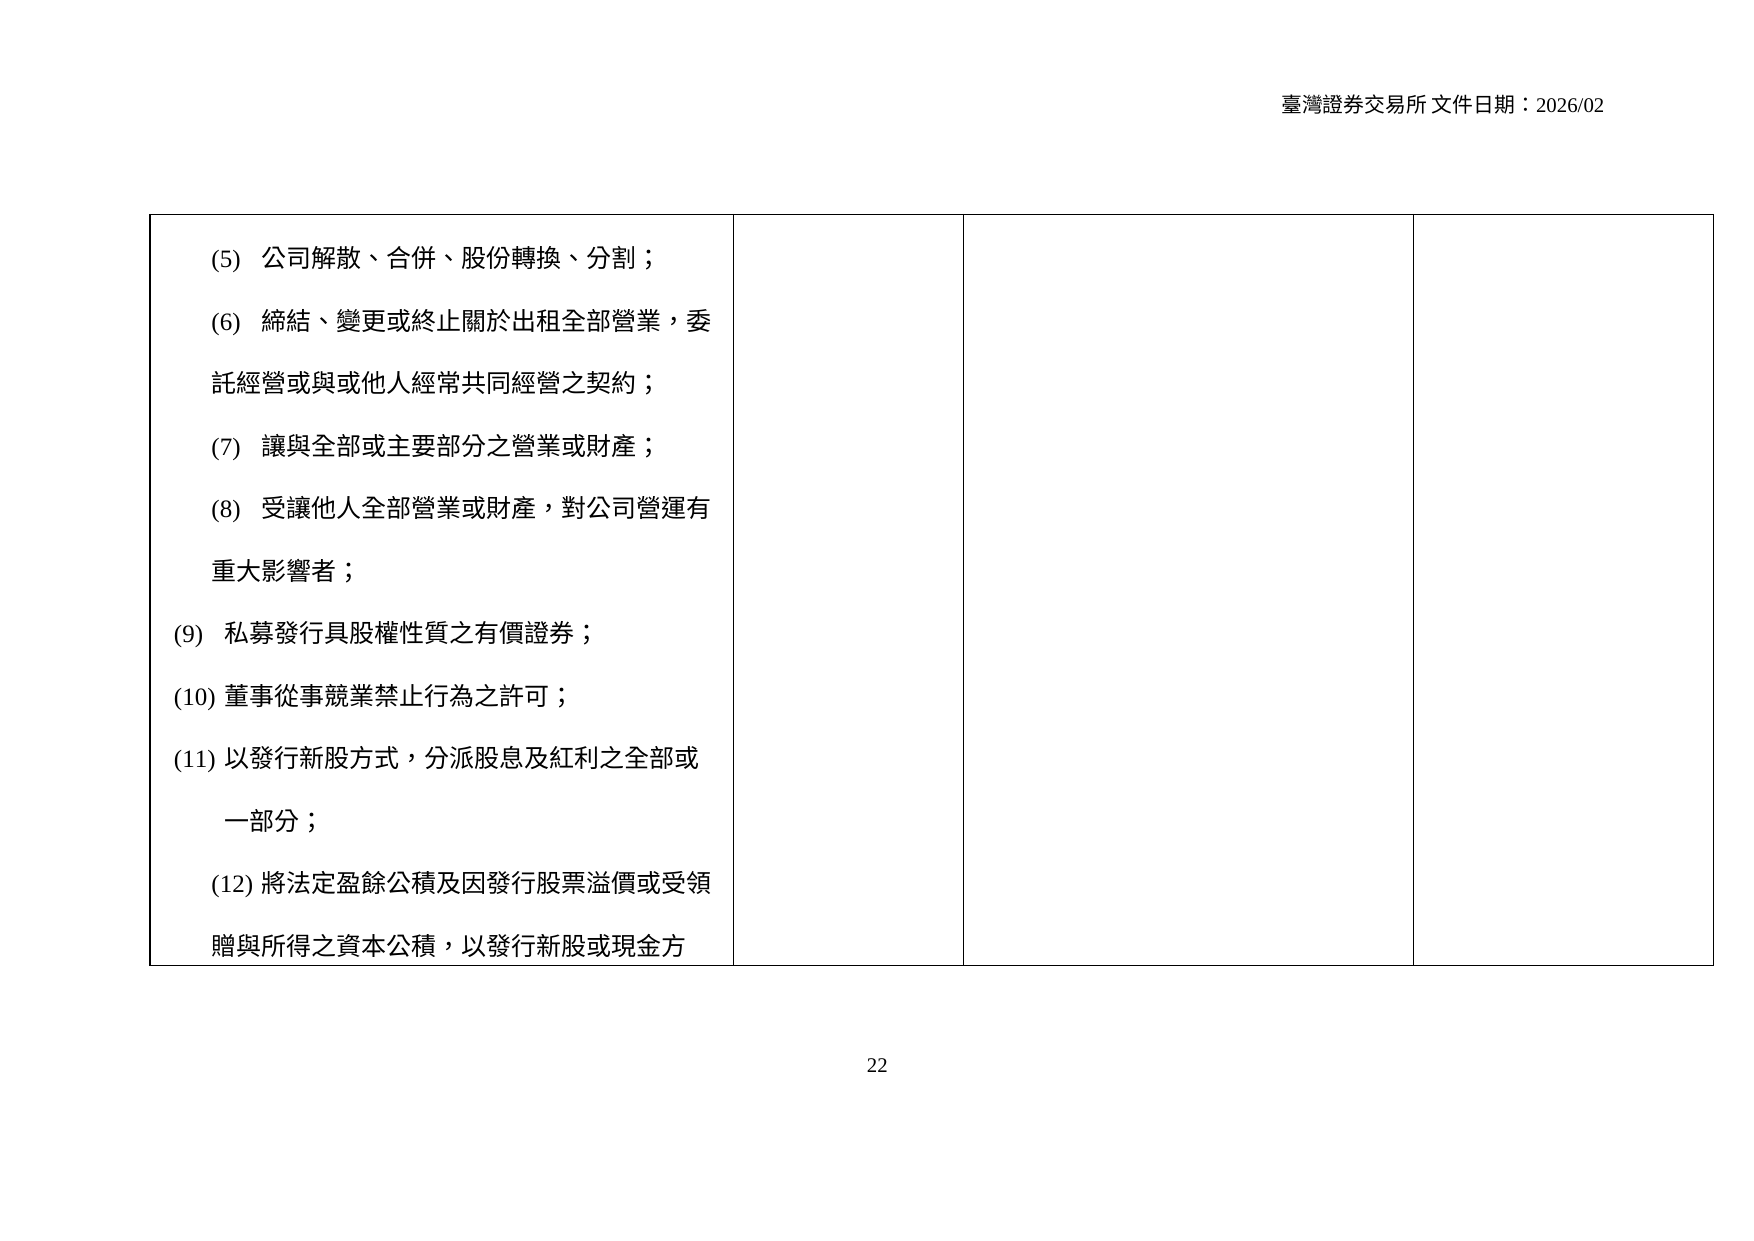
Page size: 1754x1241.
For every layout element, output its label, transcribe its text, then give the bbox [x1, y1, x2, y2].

table_cell 1.股東常會每年至少須召集一次；應於每會計年度終了後六個月內召開。股東會由董事會召集之。 2.公司章程得訂明股東會開會時，以視訊會議或其他經中華民國公司法主管機關公告之方式為之。但因天災、事變或其他不可抗力情事，中華民國公司法主管機關得公告公司於一定期間內，得不經章程訂明，以視訊會議或其公告之方式開會。 3.股東會開會時，如以視訊會議為之，其股東以視訊參與會議者，視為親自出席。 4.有關股東會以視訊會議為之，公司應符合之條件、作業程序及其他應遵行事項，應遵循中華民國證券法令規定。 5.公司召開實體股東會應於中華民國境內為之。若於中華民國境外召開實體股東會，應於董事會決議或股東取得主管機關召集許可後二日內申報證券交易所同意。 6.持有已發行股份總數百分之一以上股份之股東，得以書面或電子受理方式向公司提出股東常會議案。除議案非股東會所得決議、提案股東持股未達百分之一、議案於公告受理期間外提出、議案超過三百字或提案超過一項者外，董事會應列為議案。股東提案係為敦促公司增進公共利益或善盡社會責任之建議，董事會仍得列入議案。 7.股東繼續一年以上，持有已發行股份總數百分之三以上者，得以書面記明提議事項及理由，請求董事會召集股東臨時會。請求提出後十五日內，董事會不為召集之通知時，股東得報經主管機關許可，自行召集。 8.繼續三個月以上持有已發行股份總數過半數股份之股東，得自行召集股東臨時會。股東持股期間及持股數之計算，以停止股票過戶時之持股為準。 9.股東常會之召集，應於三十日前通知各股東；股東臨時會之召集，應於十五日前通知各股東。通知應載明召集事由；其通知經相對人同意者，得以電子方式為之。 10.下列事項，應在股東會召集事由中列舉並說明其主要內容，不得以臨時動議提出；其主要內容得置於證券主管機關或公司指定之網站，並應將其網址載明於通知： 選任或解任董事； 變更章程； 減資； 申請停止公開發行； 公司解散、合併、股份轉換、分割； 締結、變更或終止關於出租全部營業，委託經營或與或他人經常共同經營之契約； 讓與全部或主要部分之營業或財產； 受讓他人全部營業或財產，對公司營運有重大影響者； 私募發行具股權性質之有價證券； 董事從事競業禁止行為之許可； 以發行新股方式，分派股息及紅利之全部或一部分； 將法定盈餘公積及因發行股票溢價或受領贈與所得之資本公積，以發行新股或現金方式，分配與原股東者。 [151, 215, 733, 965]
table_cell [1414, 215, 1713, 965]
table_cell 公司法第170條 公司法第172條之2 公司法第172條之1 公司法第173條第1項、第2項、第173條之1 公司法第172條、證券交易法第26條之1、第43條之6 [734, 215, 963, 965]
table_cell [964, 215, 1413, 965]
